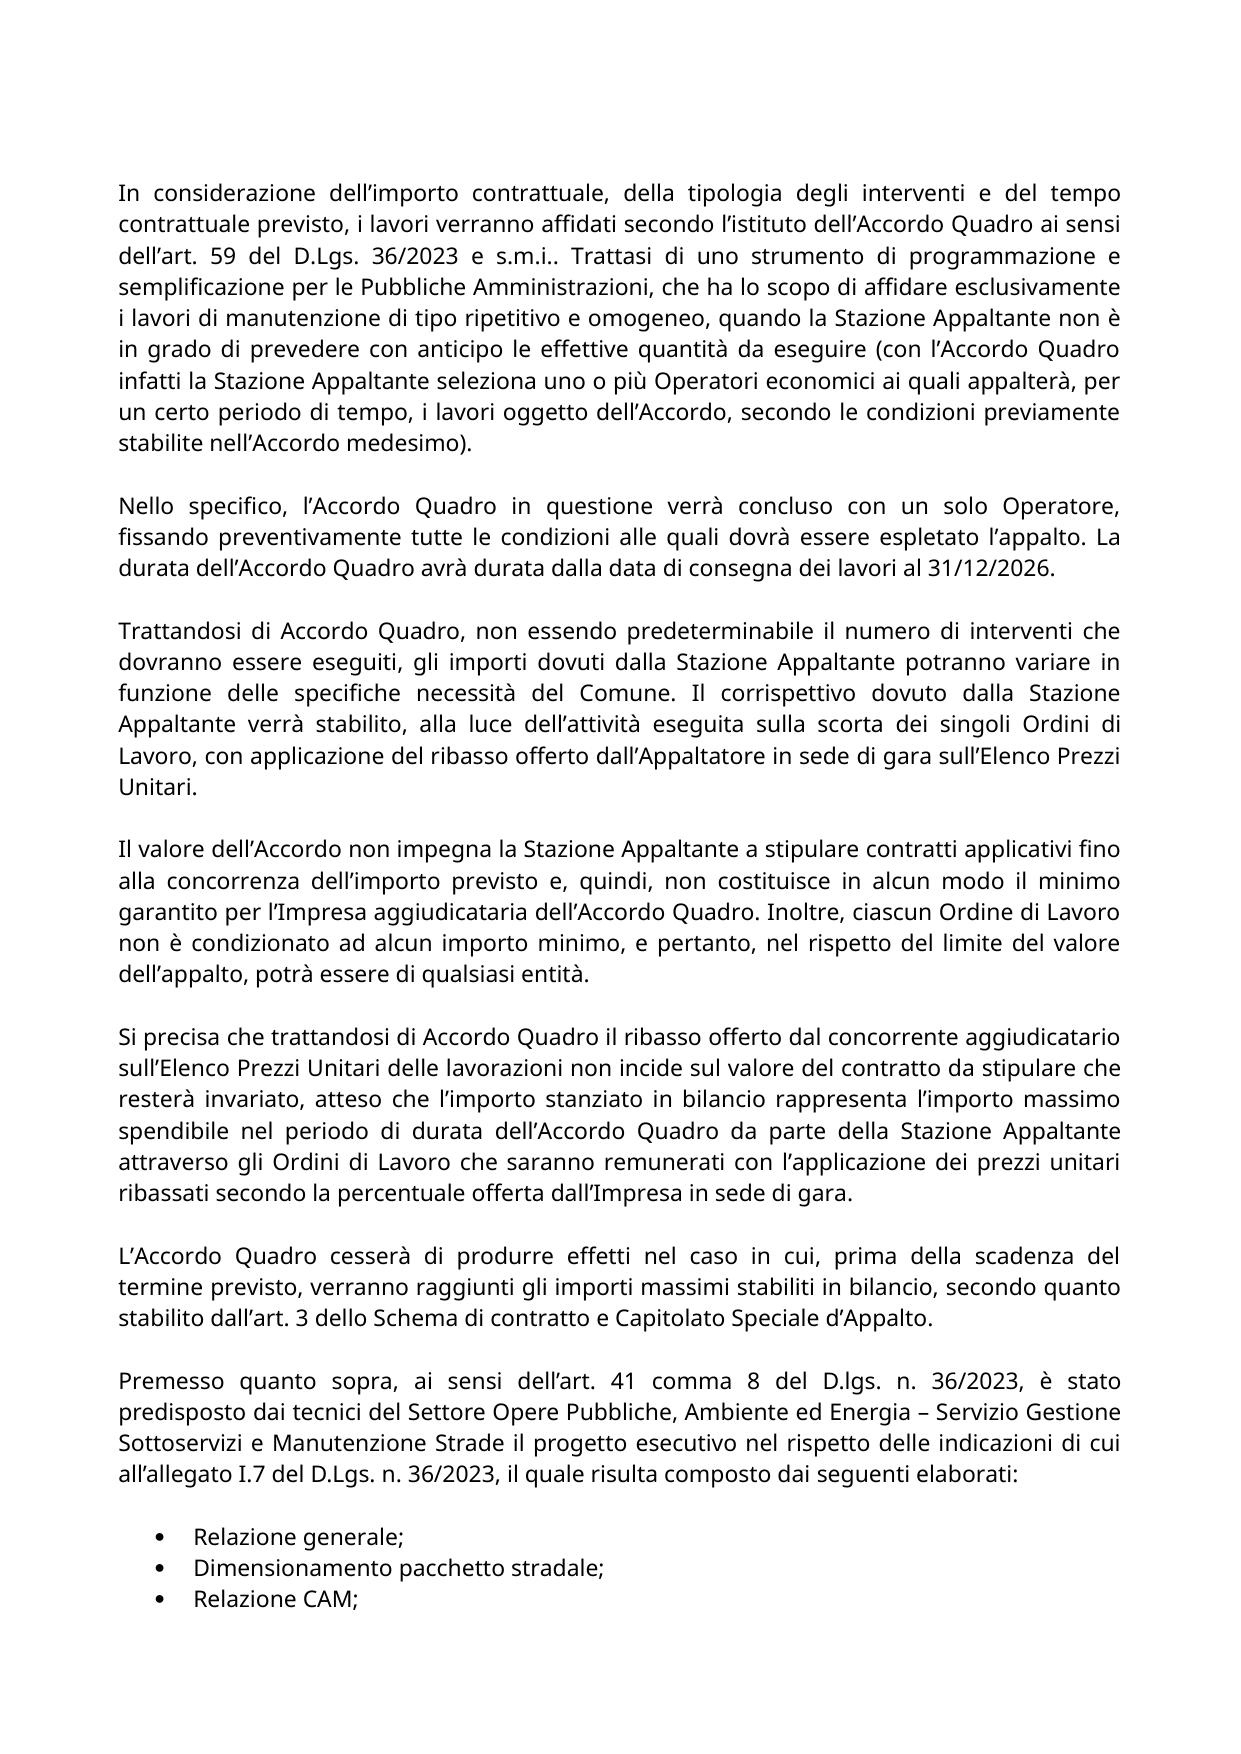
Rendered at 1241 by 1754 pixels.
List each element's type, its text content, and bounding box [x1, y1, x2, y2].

text Il valore dell’Accordo non impegna la Stazione Appaltante a stipulare contratti applicativi fino alla concorrenza dell’importo previsto e, quindi, non costituisce in alcun modo il minimo garantito per l’Impresa aggiudicataria dell’Accordo Quadro. Inoltre, ciascun Ordine di Lavoro non è condizionato ad alcun importo minimo, e pertanto, nel rispetto del limite del valore dell’appalto, potrà essere di qualsiasi entità. [118, 833, 1122, 990]
list Relazione generale; [156, 1521, 1122, 1552]
text Trattandosi di Accordo Quadro, non essendo predeterminabile il numero di interventi che dovranno essere eseguiti, gli importi dovuti dalla Stazione Appaltante potranno variare in funzione delle specifiche necessità del Comune. Il corrispettivo dovuto dalla Stazione Appaltante verrà stabilito, alla luce dell’attività eseguita sulla scorta dei singoli Ordini di Lavoro, con applicazione del ribasso offerto dall’Appaltatore in sede di gara sull’Elenco Prezzi Unitari. [118, 615, 1122, 802]
list Dimensionamento pacchetto stradale; [156, 1552, 1122, 1583]
text Nello specifico, l’Accordo Quadro in questione verrà concluso con un solo Operatore, fissando preventivamente tutte le condizioni alle quali dovrà essere espletato l’appalto. La durata dell’Accordo Quadro avrà durata dalla data di consegna dei lavori al 31/12/2026. [118, 490, 1122, 583]
text Premesso quanto sopra, ai sensi dell’art. 41 comma 8 del D.lgs. n. 36/2023, è stato predisposto dai tecnici del Settore Opere Pubbliche, Ambiente ed Energia – Servizio Gestione Sottoservizi e Manutenzione Strade il progetto esecutivo nel rispetto delle indicazioni di cui all’allegato I.7 del D.Lgs. n. 36/2023, il quale risulta composto dai seguenti elaborati: [118, 1365, 1122, 1490]
text Si precisa che trattandosi di Accordo Quadro il ribasso offerto dal concorrente aggiudicatario sull’Elenco Prezzi Unitari delle lavorazioni non incide sul valore del contratto da stipulare che resterà invariato, atteso che l’importo stanziato in bilancio rappresenta l’importo massimo spendibile nel periodo di durata dell’Accordo Quadro da parte della Stazione Appaltante attraverso gli Ordini di Lavoro che saranno remunerati con l’applicazione dei prezzi unitari ribassati secondo la percentuale offerta dall’Impresa in sede di gara. [118, 1021, 1122, 1208]
text In considerazione dell’importo contrattuale, della tipologia degli interventi e del tempo contrattuale previsto, i lavori verranno affidati secondo l’istituto dell’Accordo Quadro ai sensi dell’art. 59 del D.Lgs. 36/2023 e s.m.i.. Trattasi di uno strumento di programmazione e semplificazione per le Pubbliche Amministrazioni, che ha lo scopo di affidare esclusivamente i lavori di manutenzione di tipo ripetitivo e omogeneo, quando la Stazione Appaltante non è in grado di prevedere con anticipo le effettive quantità da eseguire (con l’Accordo Quadro infatti la Stazione Appaltante seleziona uno o più Operatori economici ai quali appalterà, per un certo periodo di tempo, i lavori oggetto dell’Accordo, secondo le condizioni previamente stabilite nell’Accordo medesimo). [118, 177, 1122, 458]
text L’Accordo Quadro cesserà di produrre effetti nel caso in cui, prima della scadenza del termine previsto, verranno raggiunti gli importi massimi stabiliti in bilancio, secondo quanto stabilito dall’art. 3 dello Schema di contratto e Capitolato Speciale d’Appalto. [118, 1240, 1122, 1333]
list Relazione CAM; [156, 1583, 1122, 1615]
